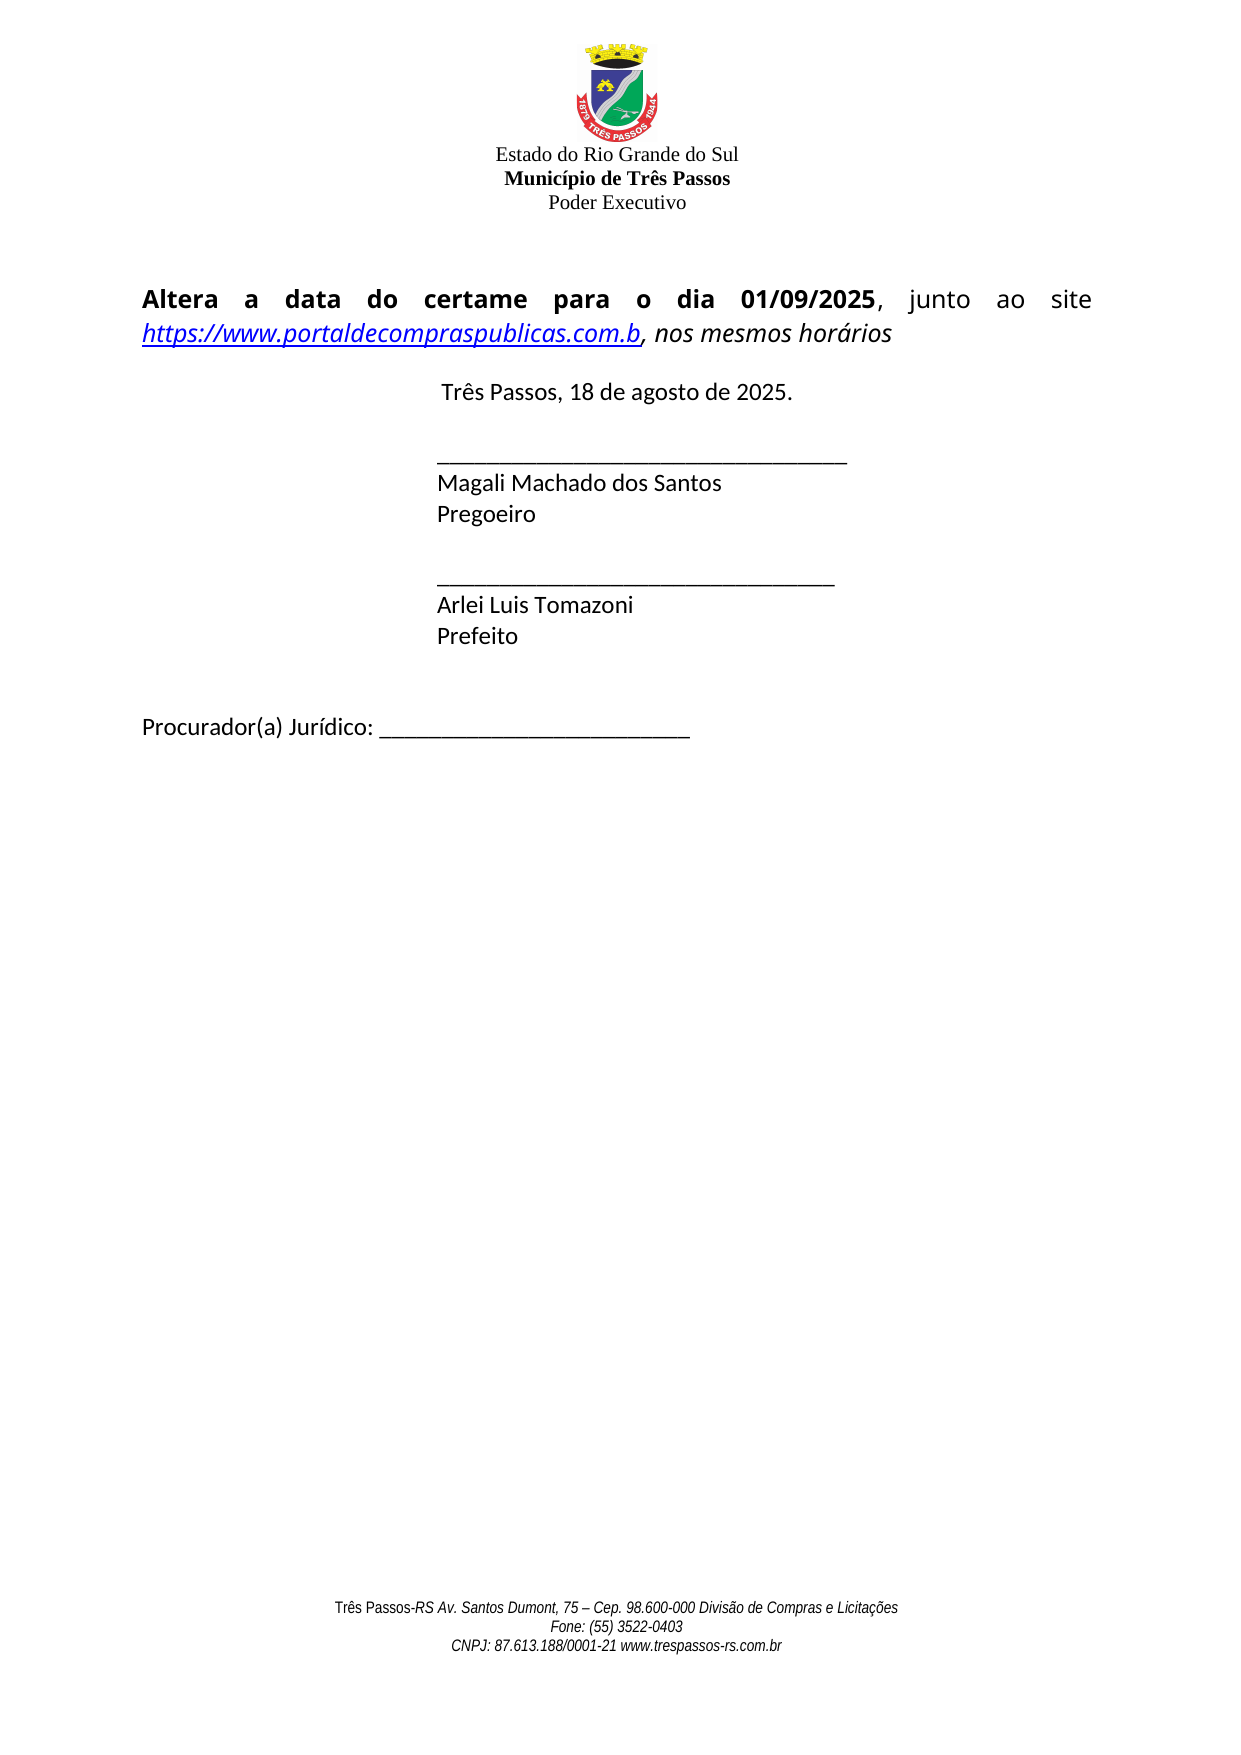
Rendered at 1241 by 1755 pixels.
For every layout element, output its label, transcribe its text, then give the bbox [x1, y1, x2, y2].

text ________________________________ [142, 559, 1093, 589]
text Magali Machado dos Santos [142, 467, 1093, 498]
text Altera a data do certame para o dia 01/09/2025, junto ao site https://www.portaldecompraspublicas.com.b, nos mesmos horários [142, 282, 1093, 350]
text Três Passos, 18 de agosto de 2025. [142, 376, 1093, 406]
text Arlei Luis Tomazoni [142, 589, 1093, 620]
text _________________________________ [142, 437, 1093, 467]
text Pregoeiro [142, 498, 1093, 528]
text Prefeito [142, 620, 1093, 650]
text Procurador(a) Jurídico: _________________________ [142, 711, 1093, 742]
